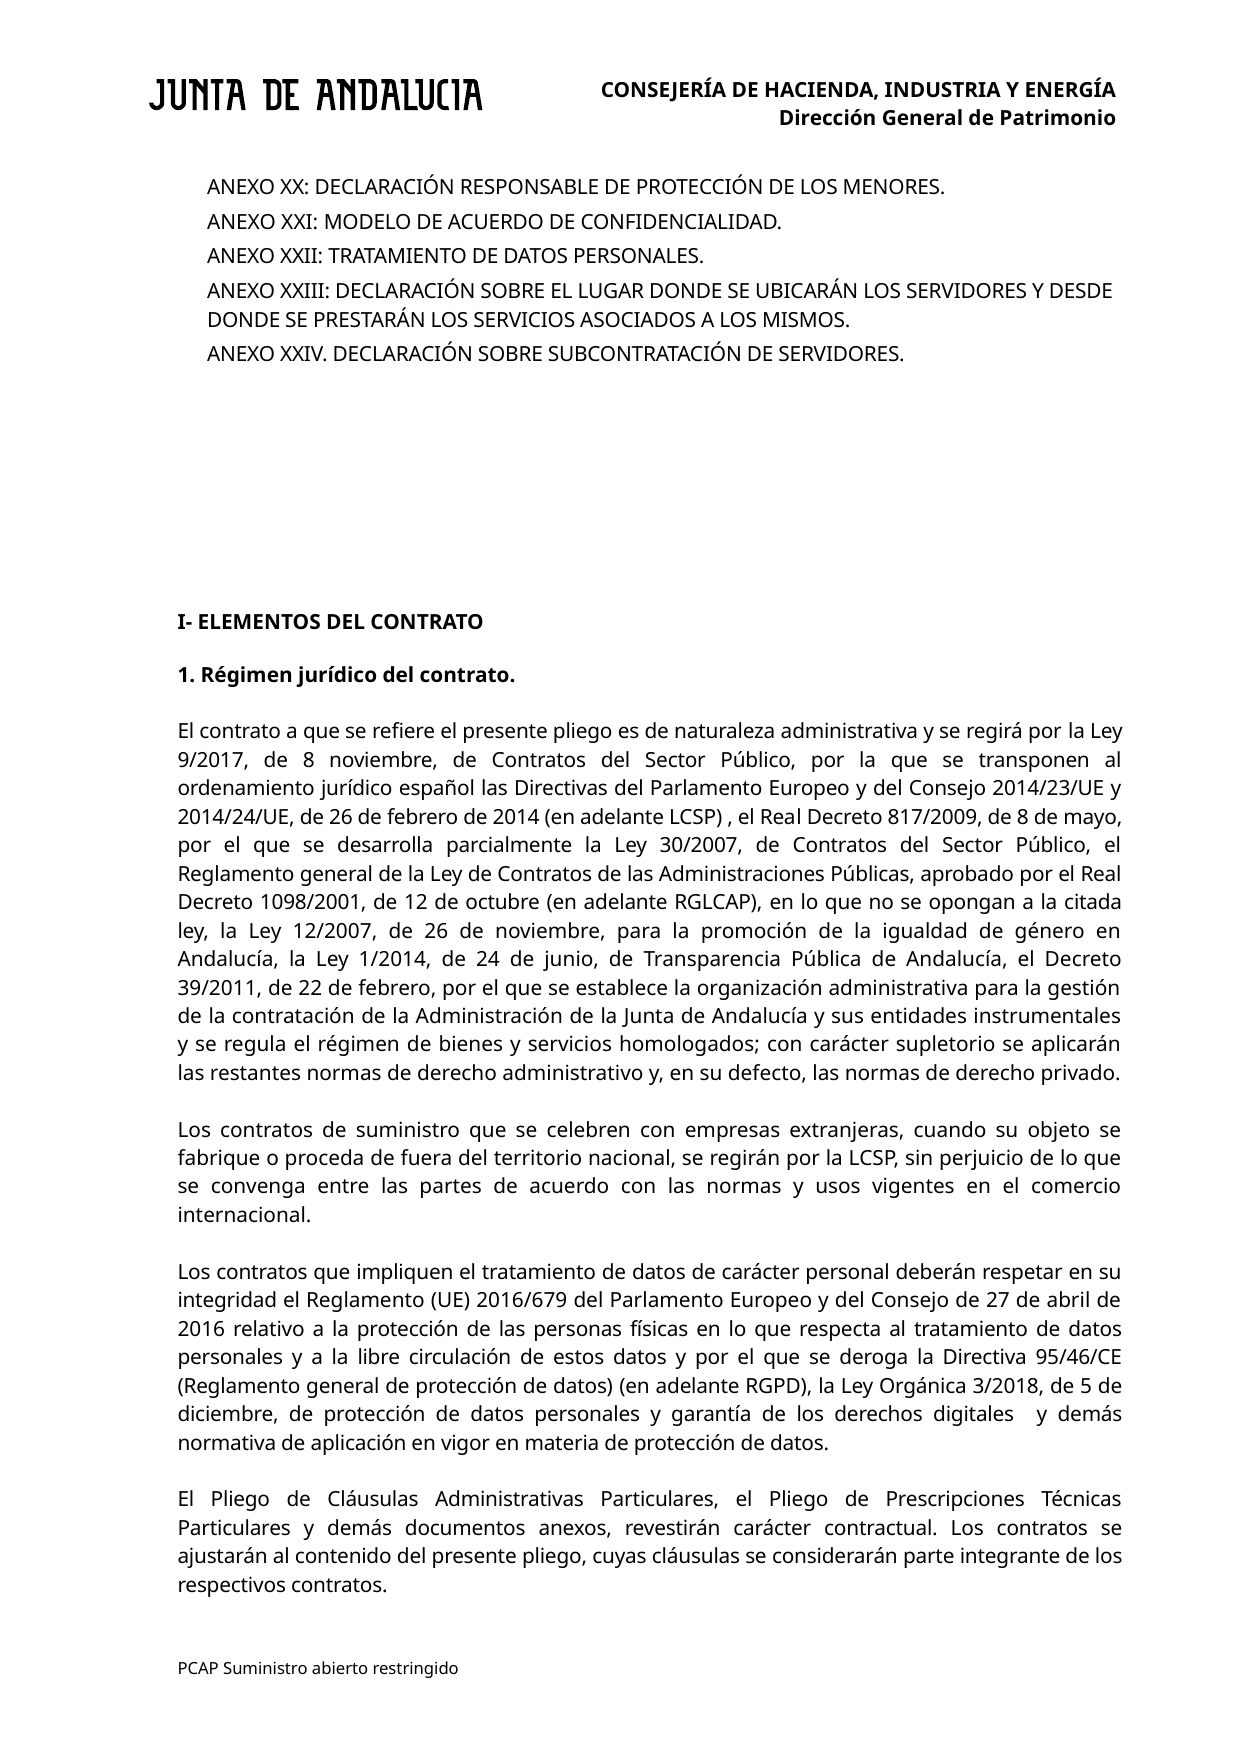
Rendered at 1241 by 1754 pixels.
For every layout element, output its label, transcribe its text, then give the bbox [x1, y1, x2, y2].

text Los contratos de suministro que se celebren con empresas extranjeras, cuando su objeto se fabrique o proceda de fuera del territorio nacional, se regirán por la LCSP, sin perjuicio de lo que se convenga entre las partes de acuerdo con las normas y usos vigentes en el comercio internacional. [177, 1115, 1122, 1228]
text I- ELEMENTOS DEL CONTRATO [177, 607, 1240, 636]
text ANEXO XX: DECLARACIÓN RESPONSABLE DE PROTECCIÓN DE LOS MENORES. [207, 172, 1240, 201]
text Anexo xxii: tratamiento de datos personales. [207, 242, 1240, 270]
text Los contratos que impliquen el tratamiento de datos de carácter personal deberán respetar en su integridad el Reglamento (UE) 2016/679 del Parlamento Europeo y del Consejo de 27 de abril de 2016 relativo a la protección de las personas físicas en lo que respecta al tratamiento de datos personales y a la libre circulación de estos datos y por el que se deroga la Directiva 95/46/CE (Reglamento general de protección de datos) (en adelante RGPD), la Ley Orgánica 3/2018, de 5 de diciembre, de protección de datos personales y garantía de los derechos digitales y demás normativa de aplicación en vigor en materia de protección de datos. [177, 1257, 1122, 1456]
text El Pliego de Cláusulas Administrativas Particulares, el Pliego de Prescripciones Técnicas Particulares y demás documentos anexos, revestirán carácter contractual. Los contratos se ajustarán al contenido del presente pliego, cuyas cláusulas se considerarán parte integrante de los respectivos contratos. [177, 1484, 1122, 1598]
text Anexo XXIV. DECLARACIÓN SOBRE SUBCONTRATACIÓN DE SERVIDORES. [207, 339, 1122, 368]
text anexo XXIII: DECLARACIÓN SOBRE EL LUGAR DONDE SE UBICARÁN LOS SERVIDORES Y DESDE DONDE SE PRESTARÁN LOS SERVICIOS ASOCIADOS A LOS MISMOS. [207, 276, 1122, 333]
text ANEXO XXI: MODELO DE ACUERDO DE CONFIDENCIALIDAD. [207, 207, 1240, 235]
text El contrato a que se refiere el presente pliego es de naturaleza administrativa y se regirá por la Ley 9/2017, de 8 noviembre, de Contratos del Sector Público, por la que se transponen al ordenamiento jurídico español las Directivas del Parlamento Europeo y del Consejo 2014/23/UE y 2014/24/UE, de 26 de febrero de 2014 (en adelante LCSP) , el Real Decreto 817/2009, de 8 de mayo, por el que se desarrolla parcialmente la Ley 30/2007, de Contratos del Sector Público, el Reglamento general de la Ley de Contratos de las Administraciones Públicas, aprobado por el Real Decreto 1098/2001, de 12 de octubre (en adelante RGLCAP), en lo que no se opongan a la citada ley, la Ley 12/2007, de 26 de noviembre, para la promoción de la igualdad de género en Andalucía, la Ley 1/2014, de 24 de junio, de Transparencia Pública de Andalucía, el Decreto 39/2011, de 22 de febrero, por el que se establece la organización administrativa para la gestión de la contratación de la Administración de la Junta de Andalucía y sus entidades instrumentales y se regula el régimen de bienes y servicios homologados; con carácter supletorio se aplicarán las restantes normas de derecho administrativo y, en su defecto, las normas de derecho privado. [177, 717, 1122, 1086]
text 1. Régimen jurídico del contrato. [177, 660, 1240, 688]
